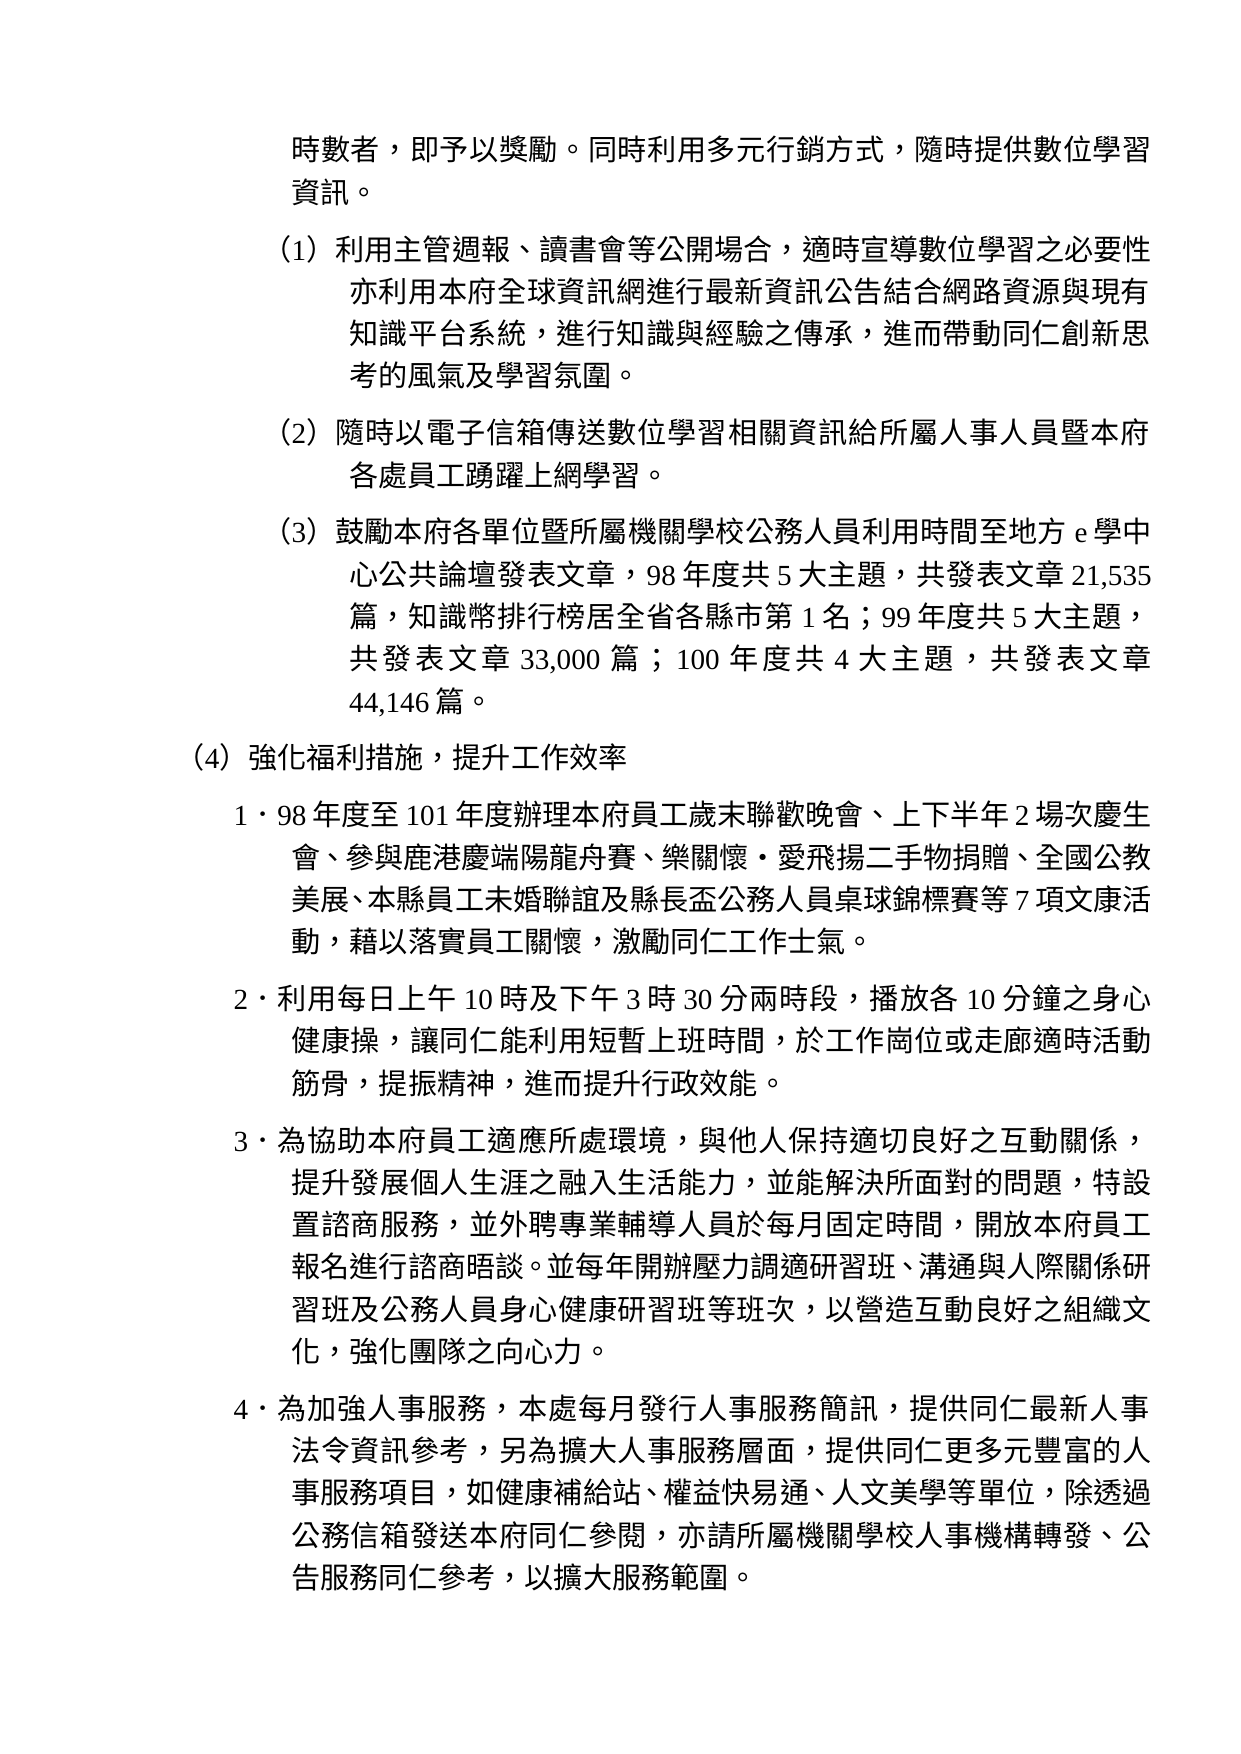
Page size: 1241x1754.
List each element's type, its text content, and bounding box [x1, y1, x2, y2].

list 為加強人事服務，本處每月發行人事服務簡訊，提供同仁最新人事法令資訊參考，另為擴大人事服務層面，提供同仁更多元豐富的人事服務項目，如健康補給站、權益快易通、人文美學等單位，除透過公務信箱發送本府同仁參閱，亦請所屬機關學校人事機構轉發、公告服務同仁參考，以擴大服務範圍。 [233, 1386, 1152, 1597]
list 隨時以電子信箱傳送數位學習相關資訊給所屬人事人員暨本府各處員工踴躍上網學習。 [262, 410, 1152, 494]
list 利用每日上午10時及下午3時30分兩時段，播放各10分鐘之身心健康操，讓同仁能利用短暫上班時間，於工作崗位或走廊適時活動筋骨，提振精神，進而提升行政效能。 [233, 976, 1152, 1103]
list 利用主管週報、讀書會等公開場合，適時宣導數位學習之必要性，亦利用本府全球資訊網進行最新資訊公告結合網路資源與現有知識平台系統，進行知識與經驗之傳承，進而帶動同仁創新思考的風氣及學習氛圍。 [262, 226, 1152, 395]
list 為協助本府員工適應所處環境，與他人保持適切良好之互動關係，提升發展個人生涯之融入生活能力，並能解決所面對的問題，特設置諮商服務，並外聘專業輔導人員於每月固定時間，開放本府員工報名進行諮商晤談。並每年開辦壓力調適研習班、溝通與人際關係研習班及公務人員身心健康研習班等班次，以營造互動良好之組織文化，強化團隊之向心力。 [233, 1117, 1152, 1371]
list 98年度至101年度辦理本府員工歲末聯歡晚會、上下半年2場次慶生會、參與鹿港慶端陽龍舟賽、樂關懷‧愛飛揚二手物捐贈、全國公教美展、本縣員工未婚聯誼及縣長盃公務人員桌球錦標賽等7項文康活動，藉以落實員工關懷，激勵同仁工作士氣。 [233, 792, 1152, 961]
text 時數者，即予以獎勵。同時利用多元行銷方式，隨時提供數位學習資訊。 [291, 127, 1152, 212]
list 鼓勵本府各單位暨所屬機關學校公務人員利用時間至地方e學中心公共論壇發表文章，98年度共5大主題，共發表文章21,535篇，知識幣排行榜居全省各縣市第1名；99年度共5大主題，共發表文章33,000篇；100年度共4大主題，共發表文章44,146篇。 [262, 509, 1152, 721]
list 強化福利措施，提升工作效率 [175, 735, 1152, 777]
